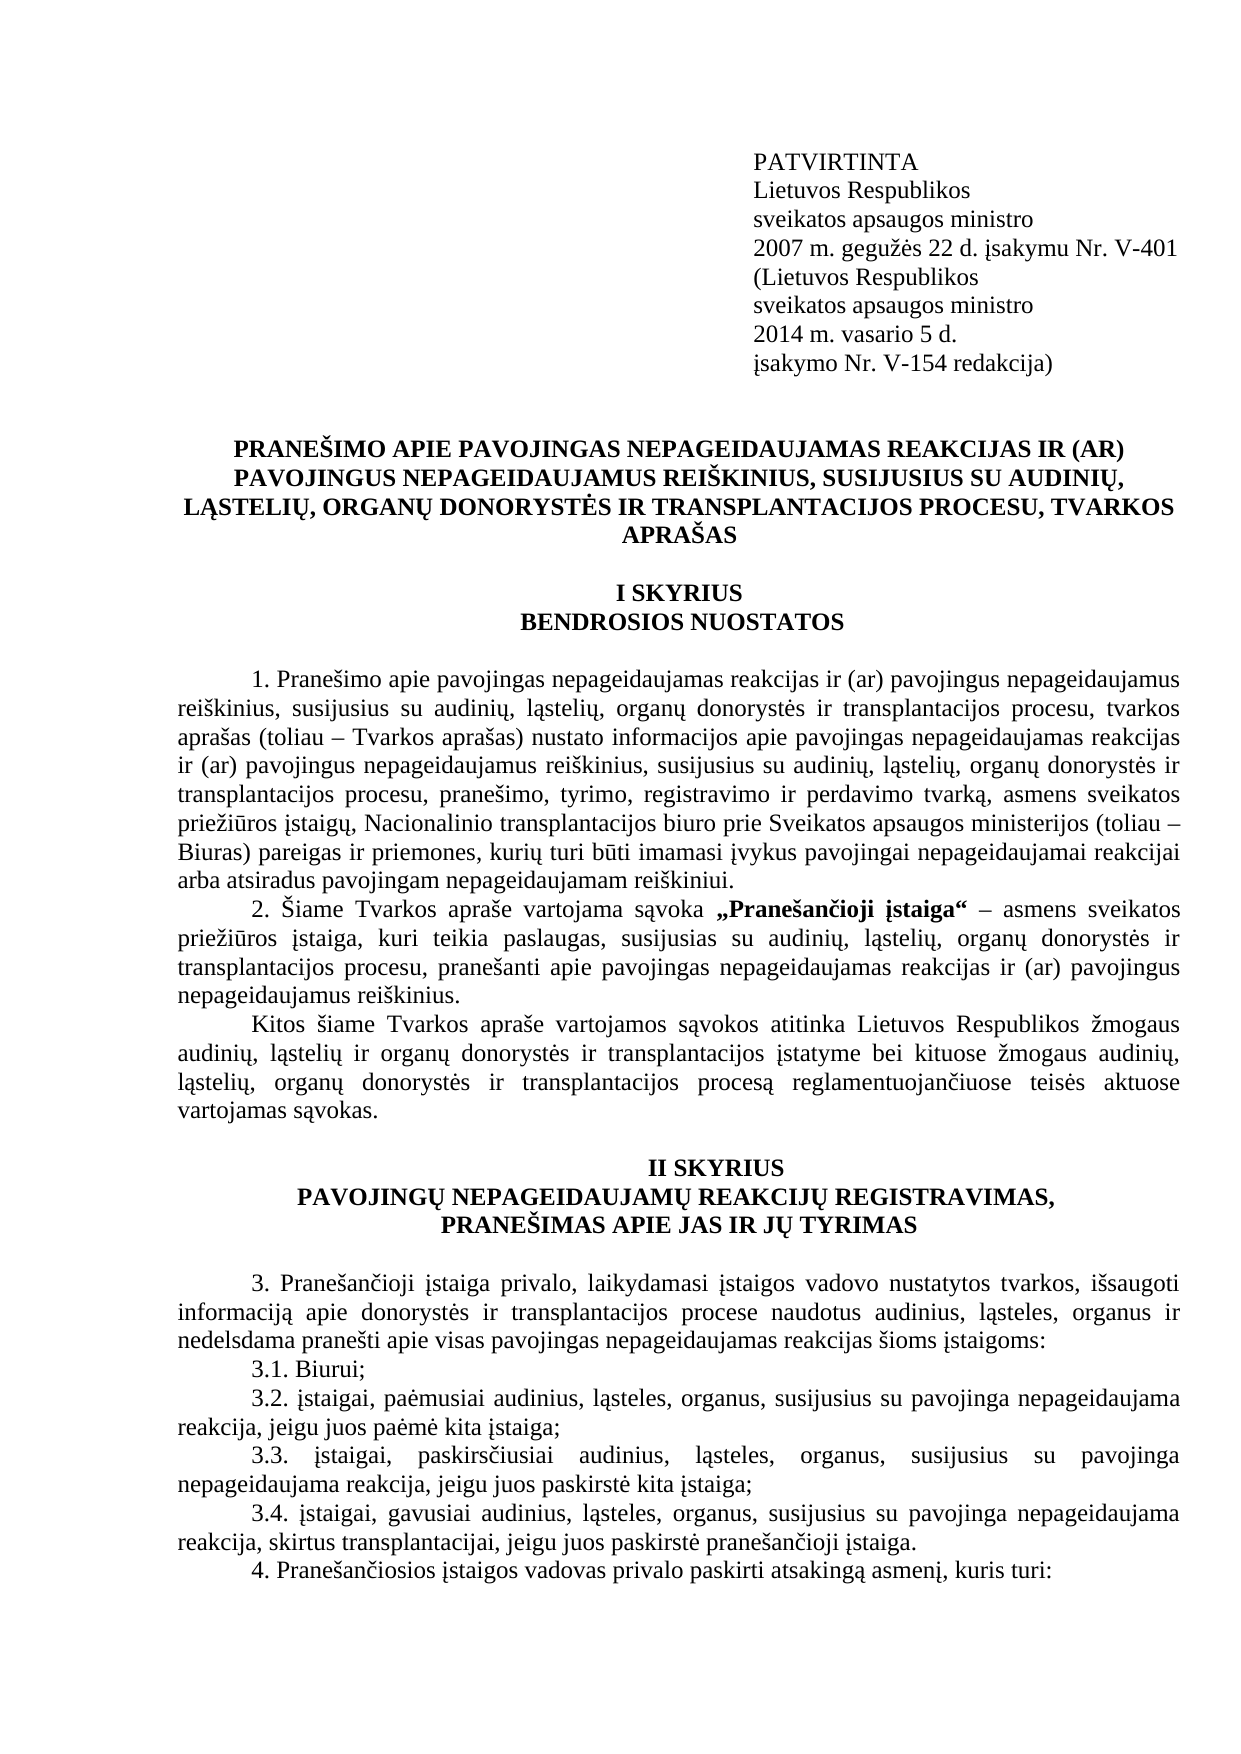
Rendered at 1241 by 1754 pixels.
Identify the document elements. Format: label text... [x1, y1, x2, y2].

text 3.2. įstaigai, paėmusiai audinius, ląsteles, organus, susijusius su pavojinga nepageidaujama reakcija, jeigu juos paėmė kita įstaiga; [177, 1383, 1181, 1441]
text 2007 m. gegužės 22 d. įsakymu Nr. V-401 [753, 233, 1181, 262]
text I SKYRIUS [177, 578, 1181, 607]
text 2014 m. vasario 5 d. [753, 319, 1181, 348]
text (Lietuvos Respublikos [753, 262, 1181, 291]
text PATVIRTINTA [753, 147, 1181, 176]
text sveikatos apsaugos ministro [753, 291, 1181, 319]
text 3.3. įstaigai, paskirsčiusiai audinius, ląsteles, organus, susijusius su pavojinga nepageidaujama reakcija, jeigu juos paskirstė kita įstaiga; [177, 1441, 1181, 1498]
text 3.4. įstaigai, gavusiai audinius, ląsteles, organus, susijusius su pavojinga nepageidaujama reakcija, skirtus transplantacijai, jeigu juos paskirstė pranešančioji įstaiga. [177, 1498, 1181, 1556]
text Kitos šiame Tvarkos apraše vartojamos sąvokos atitinka Lietuvos Respublikos žmogaus audinių, ląstelių ir organų donorystės ir transplantacijos įstatyme bei kituose žmogaus audinių, ląstelių, organų donorystės ir transplantacijos procesą reglamentuojančiuose teisės aktuose vartojamas sąvokas. [177, 1009, 1181, 1124]
text II SKYRIUS [177, 1153, 1181, 1182]
text Lietuvos Respublikos [753, 176, 1181, 204]
text 3.1. Biurui; [177, 1354, 1181, 1383]
text 4. Pranešančiosios įstaigos vadovas privalo paskirti atsakingą asmenį, kuris turi: [177, 1556, 1181, 1584]
text PRANEŠIMAS apie jas IR jų TYRIMAS [177, 1211, 1181, 1239]
text pranešimO apie Pavojingas nepageidaujamas reakcijas IR (AR) pavojingus nepageidaujamUs reiškinius, susijusiUs su audinių, ląstelių, organų donorystės ir transplantacijos procesu, tvarkos APRAŠAS [177, 434, 1181, 549]
text BENDROSIOS NUOSTATOS [177, 607, 1181, 636]
text 2. Šiame Tvarkos apraše vartojama sąvoka „Pranešančioji įstaiga“ – asmens sveikatos priežiūros įstaiga, kuri teikia paslaugas, susijusias su audinių, ląstelių, organų donorystės ir transplantacijos procesu, pranešanti apie pavojingas nepageidaujamas reakcijas ir (ar) pavojingus nepageidaujamus reiškinius. [177, 894, 1181, 1009]
text 3. Pranešančioji įstaiga privalo, laikydamasi įstaigos vadovo nustatytos tvarkos, išsaugoti informaciją apie donorystės ir transplantacijos procese naudotus audinius, ląsteles, organus ir nedelsdama pranešti apie visas pavojingas nepageidaujamas reakcijas šioms įstaigoms: [177, 1268, 1181, 1354]
text Pavojingų NEPAGEIDAUJAMŲ REAKCIJŲ REGISTRAVIMAS, [177, 1182, 1181, 1211]
text įsakymo Nr. V-154 redakcija) [753, 348, 1181, 377]
text 1. Pranešimo apie pavojingas nepageidaujamas reakcijas ir (ar) pavojingus nepageidaujamus reiškinius, susijusius su audinių, ląstelių, organų donorystės ir transplantacijos procesu, tvarkos aprašas (toliau – Tvarkos aprašas) nustato informacijos apie pavojingas nepageidaujamas reakcijas ir (ar) pavojingus nepageidaujamus reiškinius, susijusius su audinių, ląstelių, organų donorystės ir transplantacijos procesu, pranešimo, tyrimo, registravimo ir perdavimo tvarką, asmens sveikatos priežiūros įstaigų, Nacionalinio transplantacijos biuro prie Sveikatos apsaugos ministerijos (toliau – Biuras) pareigas ir priemones, kurių turi būti imamasi įvykus pavojingai nepageidaujamai reakcijai arba atsiradus pavojingam nepageidaujamam reiškiniui. [177, 664, 1181, 894]
text sveikatos apsaugos ministro [753, 204, 1181, 233]
